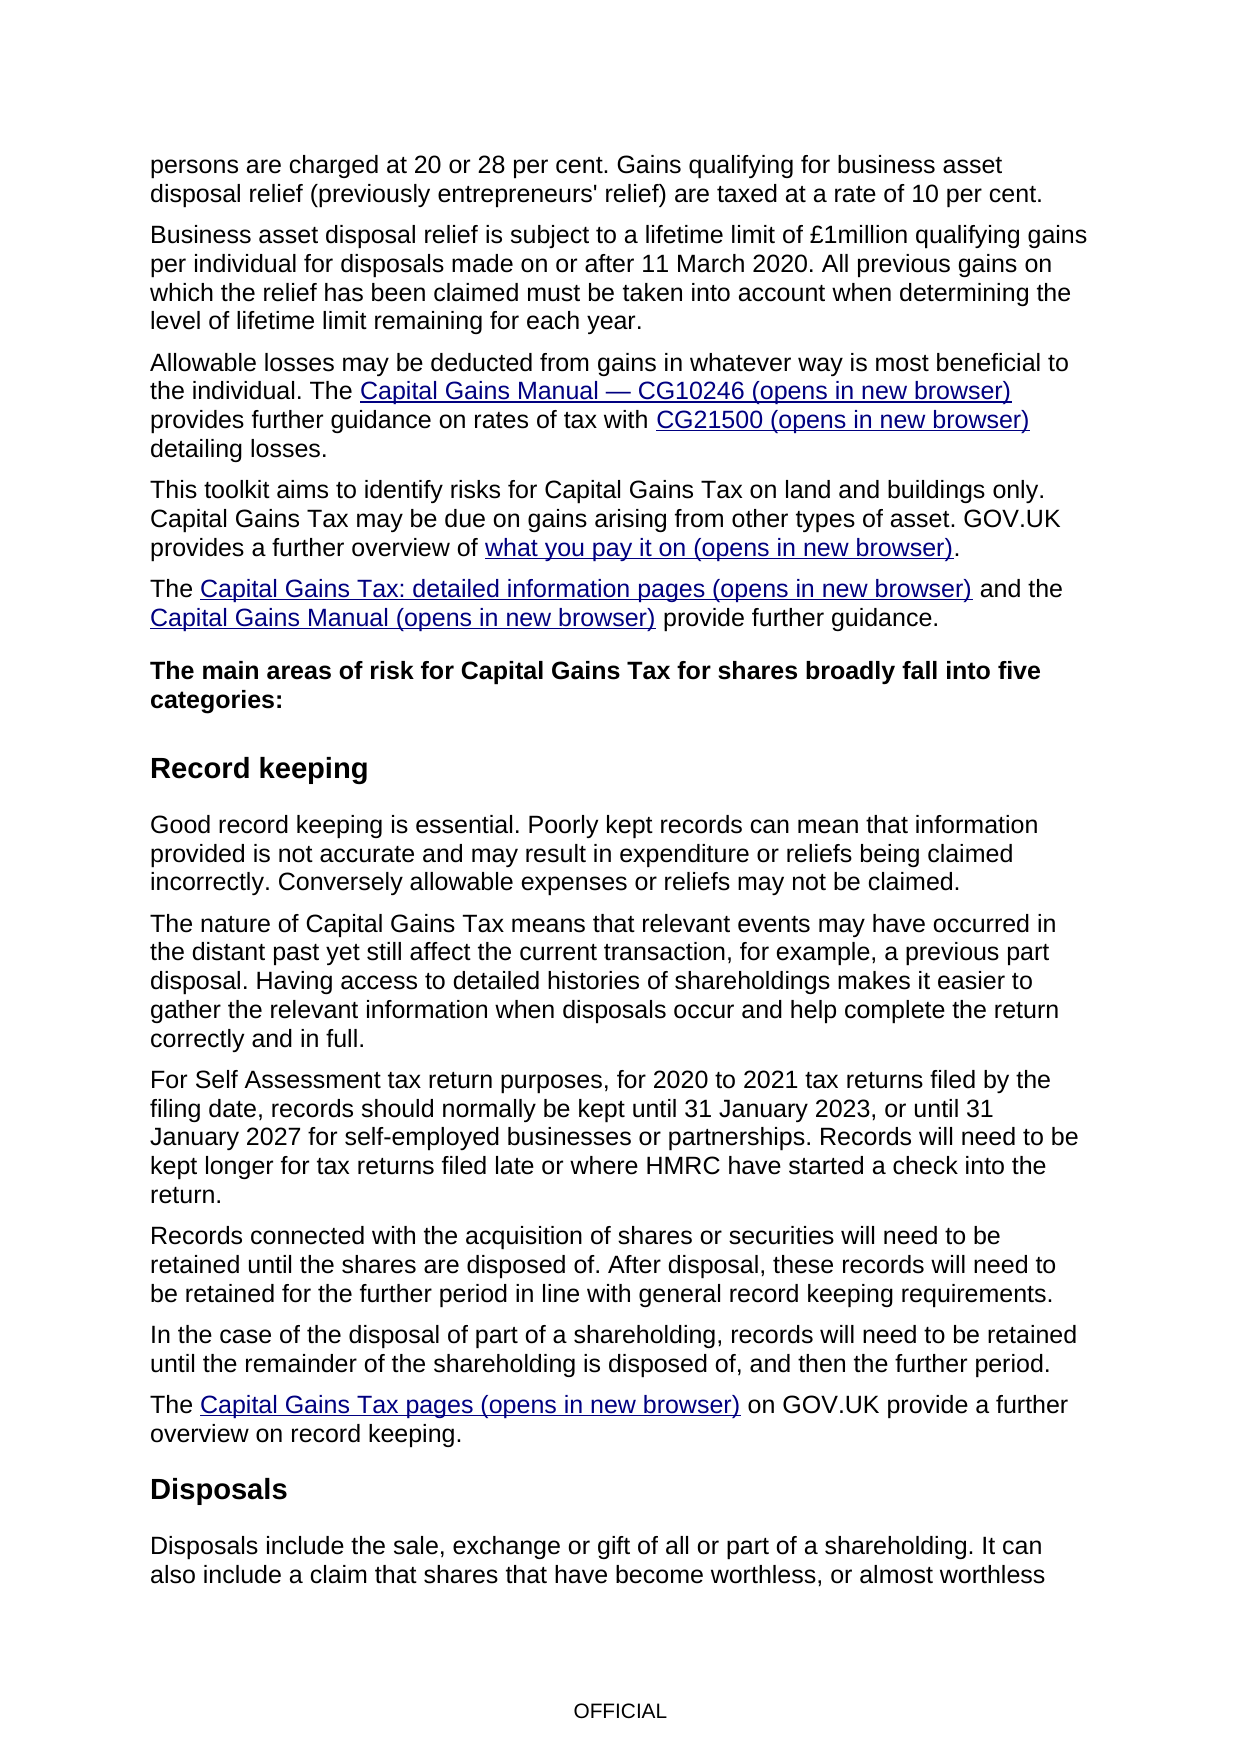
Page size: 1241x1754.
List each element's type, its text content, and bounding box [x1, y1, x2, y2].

text Records connected with the acquisition of shares or securities will need to be retained until the shares are disposed of. After disposal, these records will need to be retained for the further period in line with general record keeping requirements. [150, 1221, 1090, 1307]
subtitle Record keeping [150, 751, 1090, 785]
text The Capital Gains Tax: detailed information pages (opens in new browser) and the Capital Gains Manual (opens in new browser) provide further guidance. [150, 574, 1090, 631]
text persons are charged at 20 or 28 per cent. Gains qualifying for business asset disposal relief (previously entrepreneurs' relief) are taxed at a rate of 10 per cent. [150, 150, 1090, 207]
text Business asset disposal relief is subject to a lifetime limit of £1million qualifying gains per individual for disposals made on or after 11 March 2020. All previous gains on which the relief has been claimed must be taken into account when determining the level of lifetime limit remaining for each year. [150, 220, 1090, 335]
text Disposals include the sale, exchange or gift of all or part of a shareholding. It can also include a claim that shares that have become worthless, or almost worthless [150, 1531, 1090, 1588]
text This toolkit aims to identify risks for Capital Gains Tax on land and buildings only. Capital Gains Tax may be due on gains arising from other types of asset. GOV.UK provides a further overview of what you pay it on (opens in new browser). [150, 475, 1090, 561]
subtitle The main areas of risk for Capital Gains Tax for shares broadly fall into five categories: [150, 656, 1090, 714]
text Allowable losses may be deducted from gains in whatever way is most beneficial to the individual. The Capital Gains Manual — CG10246 (opens in new browser) provides further guidance on rates of tax with CG21500 (opens in new browser) detailing losses. [150, 347, 1090, 462]
text For Self Assessment tax return purposes, for 2020 to 2021 tax returns filed by the filing date, records should normally be kept until 31 January 2023, or until 31 January 2027 for self-employed businesses or partnerships. Records will need to be kept longer for tax returns filed late or where HMRC have started a check into the return. [150, 1065, 1090, 1208]
text The nature of Capital Gains Tax means that relevant events may have occurred in the distant past yet still affect the current transaction, for example, a previous part disposal. Having access to detailed histories of shareholdings makes it easier to gather the relevant information when disposals occur and help complete the return correctly and in full. [150, 908, 1090, 1052]
subtitle Disposals [150, 1472, 1090, 1506]
text In the case of the disposal of part of a shareholding, records will need to be retained until the remainder of the shareholding is disposed of, and then the further period. [150, 1320, 1090, 1377]
text Good record keeping is essential. Poorly kept records can mean that information provided is not accurate and may result in expenditure or reliefs being claimed incorrectly. Conversely allowable expenses or reliefs may not be claimed. [150, 810, 1090, 896]
text The Capital Gains Tax pages (opens in new browser) on GOV.UK provide a further overview on record keeping. [150, 1390, 1090, 1447]
